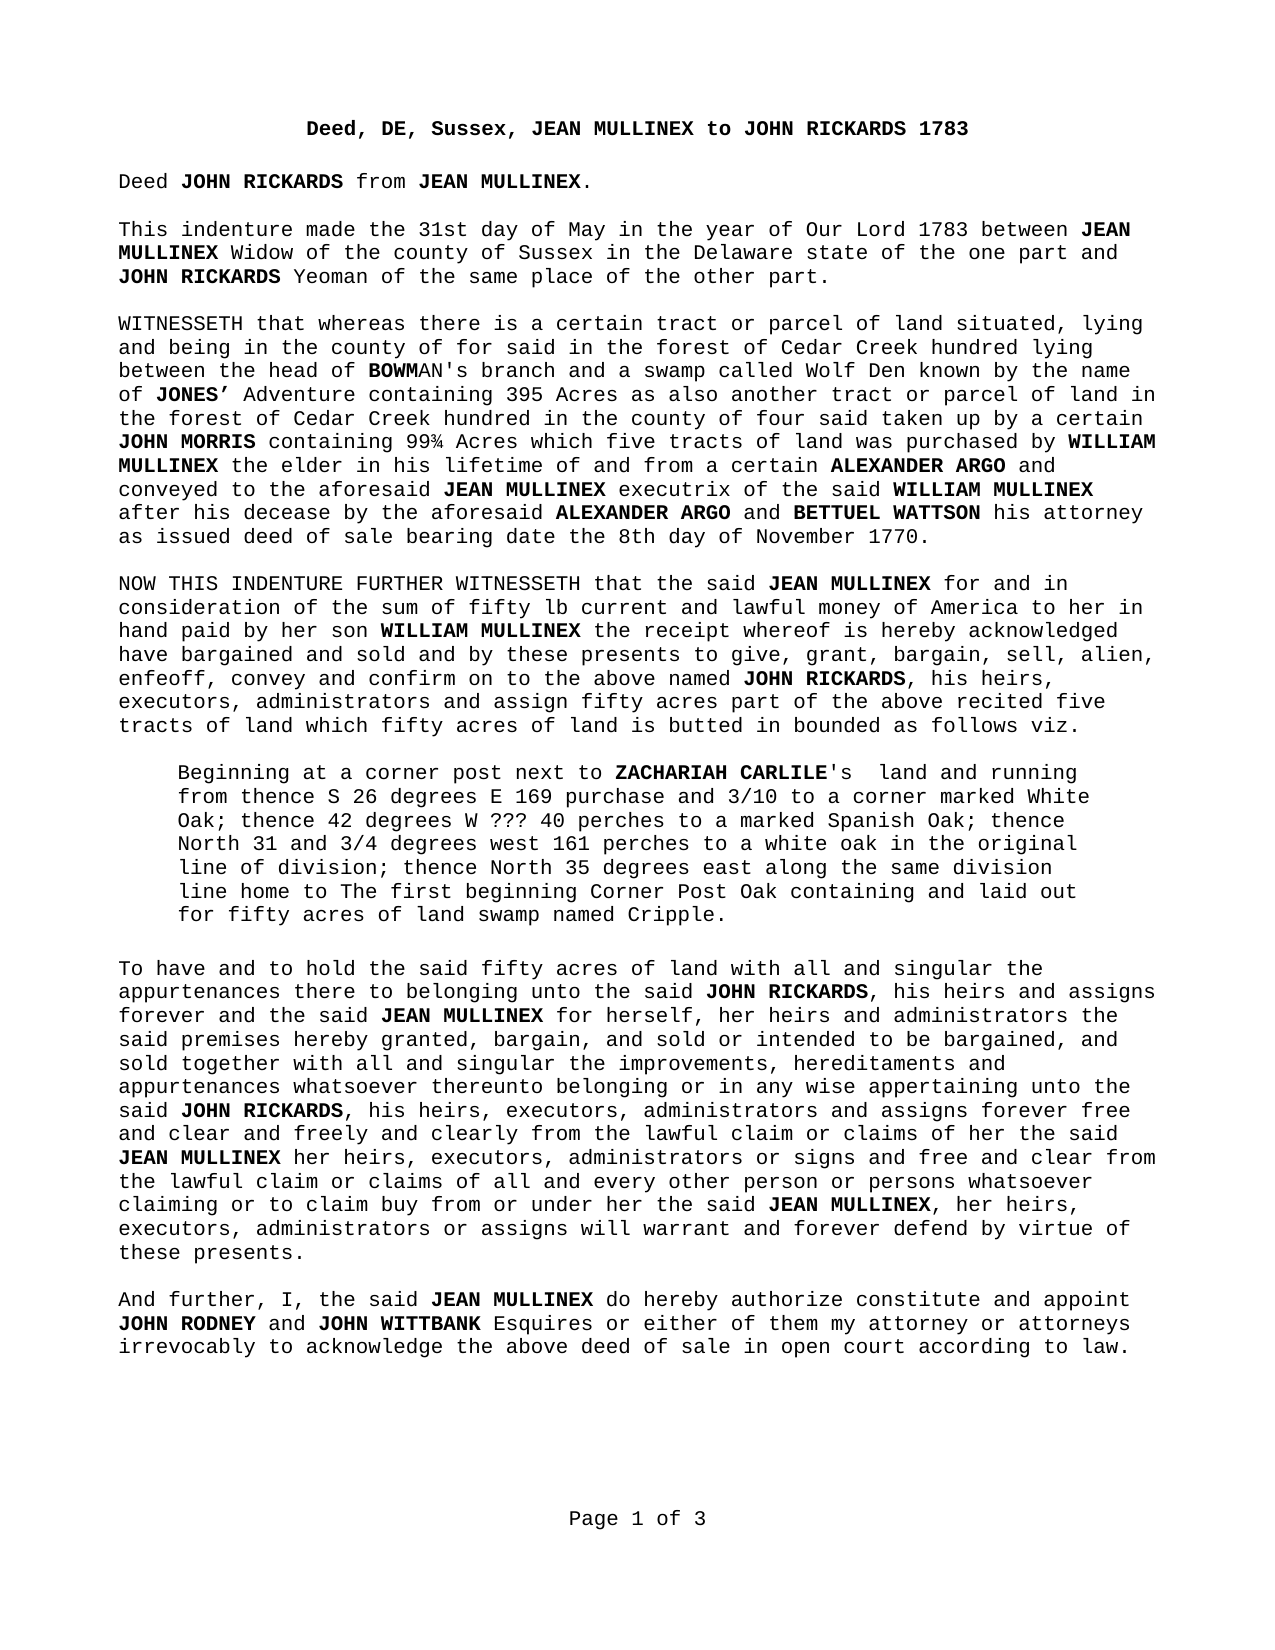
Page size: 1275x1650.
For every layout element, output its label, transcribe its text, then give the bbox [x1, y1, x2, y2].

text And further, I, the said JEAN Mullinex do hereby authorize constitute and appoint John Rodney and John witTbank Esquires or either of them my attorney or attorneys irrevocably to acknowledge the above deed of sale in open court according to law. [118, 1289, 1157, 1360]
text To have and to hold the said fifty acres of land with all and singular the appurtenances there to belonging unto the said John Rickards, his heirs and assigns forever and the said JEAN Mullinex for herself, her heirs and administrators the said premises hereby granted, bargain, and sold or intended to be bargained, and sold together with all and singular the improvements, hereditaments and appurtenances whatsoever thereunto belonging or in any wise appertaining unto the said John Rickards, his heirs, executors, administrators and assigns forever free and clear and freely and clearly from the lawful claim or claims of her the said JEAN Mullinex her heirs, executors, administrators or signs and free and clear from the lawful claim or claims of all and every other person or persons whatsoever claiming or to claim buy from or under her the said JEAN Mullinex, her heirs, executors, administrators or assigns will warrant and forever defend by virtue of these presents. [118, 958, 1157, 1265]
text Now this indenture further witnesseth that the said JEAN Mullinex for and in consideration of the sum of fifty lb current and lawful money of America to her in hand paid by her son William Mullinex the receipt whereof is hereby acknowledged have bargained and sold and by these presents to give, grant, bargain, sell, alien, enfeoff, convey and confirm on to the above named John Rickards, his heirs, executors, administrators and assign fifty acres part of the above recited five tracts of land which fifty acres of land is butted in bounded as follows viz. [118, 573, 1157, 739]
text This indenture made the 31st day of May in the year of Our Lord 1783 between JEAN Mullinex Widow of the county of Sussex in the Delaware state of the one part and John Rickards Yeoman of the same place of the other part. [118, 218, 1157, 289]
text WITNESSETH that whereas there is a certain tract or parcel of land situated, lying and being in the county of for said in the forest of Cedar Creek hundred lying between the head of Bowman's branch and a swamp called Wolf Den known by the name of Jones’ Adventure containing 395 Acres as also another tract or parcel of land in the forest of Cedar Creek hundred in the county of four said taken up by a certain John Morris containing 99¾ Acres which five tracts of land was purchased by William Mullinex the elder in his lifetime of and from a certain Alexander Argo and conveyed to the aforesaid JEAN Mullinex executrix of the said William Mullinex after his decease by the aforesaid Alexander Argo and Bettuel Wattson his attorney as issued deed of sale bearing date the 8th day of November 1770. [118, 313, 1157, 549]
text Beginning at a corner post next to Zachariah Carlile's land and running from thence S 26 degrees E 169 purchase and 3/10 to a corner marked White Oak; thence 42 degrees W ??? 40 perches to a marked Spanish Oak; thence North 31 and 3/4 degrees west 161 perches to a white oak in the original line of division; thence North 35 degrees east along the same division line home to The first beginning Corner Post Oak containing and laid out for fifty acres of land swamp named Cripple. [177, 762, 1098, 928]
text Deed John Rickards from JEAN Mullinex. [118, 171, 1157, 195]
